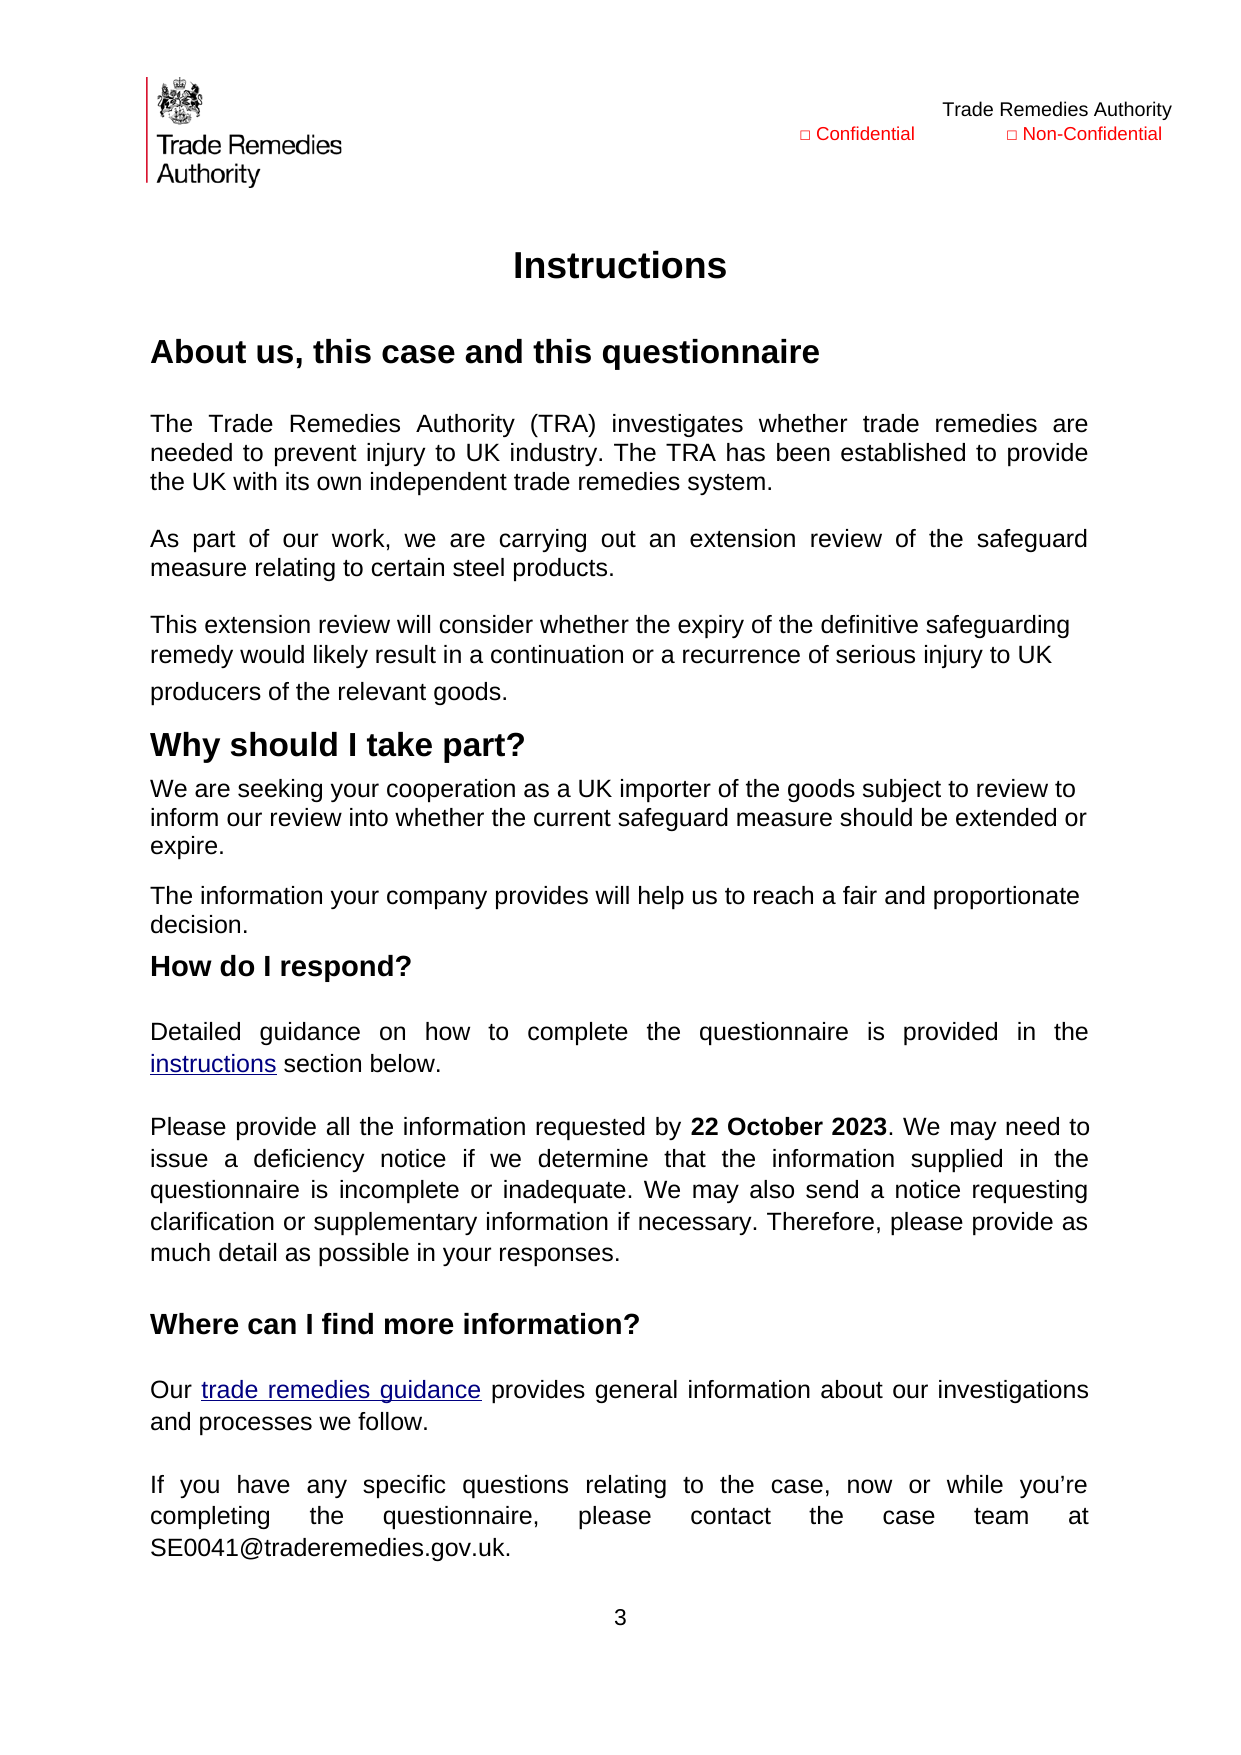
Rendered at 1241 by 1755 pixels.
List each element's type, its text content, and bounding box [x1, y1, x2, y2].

text The information your company provides will help us to reach a fair and proportionate decision. [150, 881, 1090, 938]
subtitle Instructions [150, 244, 1090, 287]
text Our trade remedies guidance provides general information about our investigations and processes we follow. [150, 1375, 1090, 1435]
text Where can I find more information? [150, 1307, 1090, 1340]
subtitle About us, this case and this questionnaire [150, 332, 1090, 371]
text Please provide all the information requested by 22 October 2023. We may need to issue a deficiency notice if we determine that the information supplied in the questionnaire is incomplete or inadequate. We may also send a notice requesting clarification or supplementary information if necessary. Therefore, please provide as much detail as possible in your responses. [150, 1112, 1090, 1267]
text If you have any specific questions relating to the case, now or while you’re completing the questionnaire, please contact the case team at SE0041@traderemedies.gov.uk. [150, 1470, 1090, 1562]
text Detailed guidance on how to complete the questionnaire is provided in the instructions section below. [150, 1017, 1090, 1078]
text The Trade Remedies Authority (TRA) investigates whether trade remedies are needed to prevent injury to UK industry. The TRA has been established to provide the UK with its own independent trade remedies system. [150, 409, 1090, 495]
text We are seeking your cooperation as a UK importer of the goods subject to review to inform our review into whether the current safeguard measure should be extended or expire. [150, 774, 1090, 860]
subtitle Why should I take part? [150, 725, 1090, 763]
text This extension review will consider whether the expiry of the definitive safeguarding remedy would likely result in a continuation or a recurrence of serious injury to UK producers of the relevant goods. [150, 610, 1090, 708]
text As part of our work, we are carrying out an extension review of the safeguard measure relating to certain steel products. [150, 524, 1090, 582]
text How do I respond? [150, 949, 1090, 982]
